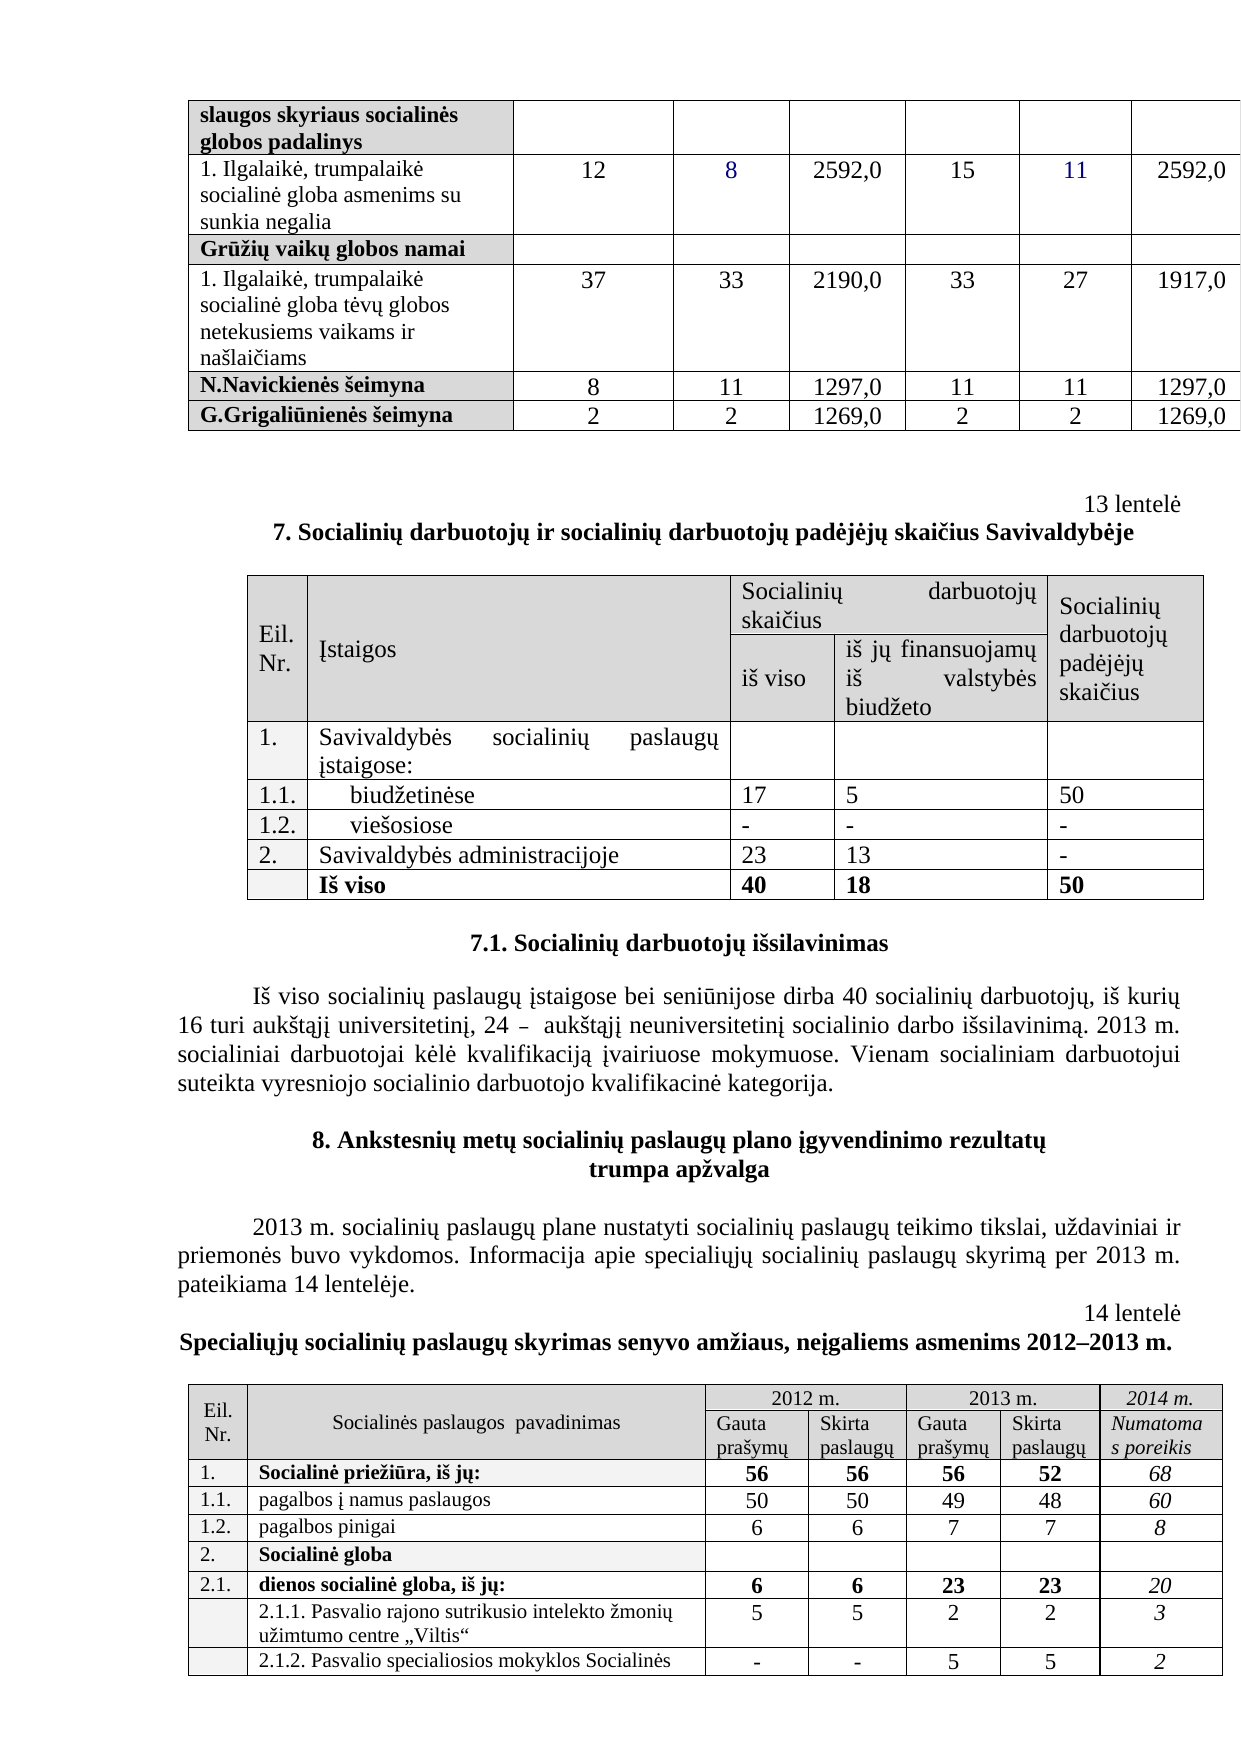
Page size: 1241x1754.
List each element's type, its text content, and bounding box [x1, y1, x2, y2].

table_cell [790, 235, 905, 264]
table_cell Grūžių vaikų globos namai [189, 235, 513, 264]
table_cell 2 [906, 401, 1019, 430]
table_cell slaugos skyriaus socialinės globos padalinys [189, 101, 513, 154]
table_cell 6 [706, 1572, 808, 1598]
table_cell 50 [809, 1487, 906, 1513]
table_cell Socialinė priežiūra, iš jų: [248, 1460, 705, 1486]
table_cell 1. Ilgalaikė, trumpalaikė socialinė globa tėvų globos netekusiems vaikams ir našlaičiams [189, 265, 513, 371]
table_cell 2.1.2. Pasvalio specialiosios mokyklos Socialinės [248, 1648, 705, 1674]
table_header 2013 m. [907, 1385, 1099, 1409]
table_cell N.Navickienės šeimyna [189, 372, 513, 400]
table_cell 5 [1001, 1648, 1099, 1674]
table_cell 50 [1048, 870, 1203, 898]
table_header Eil. Nr. [248, 576, 307, 721]
table_cell 68 [1101, 1460, 1222, 1486]
table_cell [790, 101, 905, 154]
table_cell 8 [514, 372, 673, 400]
table_cell 2 [1001, 1599, 1099, 1647]
table_cell 1917,0 [1132, 265, 1240, 371]
table_cell [1001, 1542, 1099, 1571]
table_cell 2 [907, 1599, 1000, 1647]
table_cell 1269,0 [790, 401, 905, 430]
table_cell Savivaldybės administracijoje [308, 840, 730, 869]
table_cell 2. [189, 1542, 247, 1571]
table_cell 2592,0 [790, 155, 905, 234]
table_cell 3 [1101, 1599, 1222, 1647]
table_cell 2592,0 [1132, 155, 1240, 234]
table_cell [906, 101, 1019, 154]
table_cell Gauta prašymų [907, 1411, 1000, 1459]
table_cell [1101, 1542, 1222, 1571]
table_cell 12 [514, 155, 673, 234]
table_cell 11 [674, 372, 789, 400]
table_header 2014 m. [1101, 1385, 1222, 1409]
table_cell - [809, 1648, 906, 1674]
table_cell [514, 101, 673, 154]
table_cell Socialinė globa [248, 1542, 705, 1571]
text 13 lentelė [177, 489, 1181, 517]
table_cell - [1048, 810, 1203, 839]
table_cell Gauta prašymų [706, 1411, 808, 1459]
table_cell Numatomas poreikis [1101, 1411, 1222, 1459]
table_cell 5 [809, 1599, 906, 1647]
table_cell 1297,0 [1132, 372, 1240, 400]
table_cell 6 [706, 1515, 808, 1541]
table_cell 13 [835, 840, 1047, 869]
table_cell Savivaldybės socialinių paslaugų įstaigose: [308, 722, 730, 779]
table_cell 1.2. [248, 810, 307, 839]
table_cell viešosiose [308, 810, 730, 839]
text 8. Ankstesnių metų socialinių paslaugų plano įgyvendinimo rezultatų [177, 1126, 1181, 1154]
table_cell 2 [1101, 1648, 1222, 1674]
table_cell G.Grigaliūnienės šeimyna [189, 401, 513, 430]
table_cell 33 [906, 265, 1019, 371]
table_cell 1. [189, 1460, 247, 1486]
table_cell 18 [835, 870, 1047, 898]
table_cell [189, 1599, 247, 1647]
table_cell Skirta paslaugų [809, 1411, 906, 1459]
table_header Socialinių darbuotojų padėjėjų skaičius [1048, 576, 1203, 721]
table_cell - [835, 810, 1047, 839]
table_cell [809, 1542, 906, 1571]
text 7. Socialinių darbuotojų ir socialinių darbuotojų padėjėjų skaičius Savivaldybėje [177, 517, 1181, 546]
table_cell 5 [835, 780, 1047, 809]
table_cell [674, 101, 789, 154]
text Iš viso socialinių paslaugų įstaigose bei seniūnijose dirba 40 socialinių darbuotojų, iš kurių 16 turi aukštąjį universitetinį, 24 – aukštąjį neuniversitetinį socialinio darbo išsilavinimą. 2013 m. socialiniai darbuotojai kėlė kvalifikaciją įvairiuose mokymuose. Vienam socialiniam darbuotojui suteikta vyresniojo socialinio darbuotojo kvalifikacinė kategorija. [177, 981, 1181, 1097]
table_cell - [1048, 840, 1203, 869]
table_header Socialinės paslaugos pavadinimas [248, 1385, 705, 1459]
table_cell 1.1. [248, 780, 307, 809]
table_cell 2.1.1. Pasvalio rajono sutrikusio intelekto žmonių užimtumo centre „Viltis“ [248, 1599, 705, 1647]
table_cell 6 [809, 1572, 906, 1598]
table_cell [1132, 235, 1240, 264]
table_cell 1297,0 [790, 372, 905, 400]
table_cell - [706, 1648, 808, 1674]
table_header Eil. Nr. [189, 1385, 247, 1459]
table_cell 20 [1101, 1572, 1222, 1598]
table_cell [906, 235, 1019, 264]
table_cell 33 [674, 265, 789, 371]
table_cell [1132, 101, 1240, 154]
table_cell 7 [907, 1515, 1000, 1541]
text Specialiųjų socialinių paslaugų skyrimas senyvo amžiaus, neįgaliems asmenims 2012–2013 m. [177, 1327, 1181, 1356]
table_cell 27 [1020, 265, 1131, 371]
table_cell [731, 722, 834, 779]
table_cell 1269,0 [1132, 401, 1240, 430]
table_cell 5 [907, 1648, 1000, 1674]
table_cell [1020, 235, 1131, 264]
table_cell 56 [907, 1460, 1000, 1486]
table_cell dienos socialinė globa, iš jų: [248, 1572, 705, 1598]
table_cell [1020, 101, 1131, 154]
table_cell 2.1. [189, 1572, 247, 1598]
table_cell 7 [1001, 1515, 1099, 1541]
table_cell Skirta paslaugų [1001, 1411, 1099, 1459]
table_cell 2 [1020, 401, 1131, 430]
table_cell 49 [907, 1487, 1000, 1513]
table_cell [706, 1542, 808, 1571]
table_cell 1. [248, 722, 307, 779]
table_cell 11 [1020, 155, 1131, 234]
table_cell biudžetinėse [308, 780, 730, 809]
table_cell pagalbos į namus paslaugos [248, 1487, 705, 1513]
table_cell [189, 1648, 247, 1674]
table_header 2012 m. [706, 1385, 906, 1409]
table_cell 40 [731, 870, 834, 898]
text 14 lentelė [177, 1298, 1181, 1327]
table_cell 50 [1048, 780, 1203, 809]
table_cell 15 [906, 155, 1019, 234]
table_cell 50 [706, 1487, 808, 1513]
table_cell Iš viso [308, 870, 730, 898]
table_cell [1048, 722, 1203, 779]
table_cell 8 [1101, 1515, 1222, 1541]
table_cell 56 [809, 1460, 906, 1486]
text 7.1. Socialinių darbuotojų išsilavinimas [177, 928, 1181, 957]
table_cell 37 [514, 265, 673, 371]
table_cell - [731, 810, 834, 839]
table_cell [248, 870, 307, 898]
table_cell iš viso [731, 635, 834, 721]
table_cell 1.2. [189, 1515, 247, 1541]
text trumpa apžvalga [177, 1154, 1181, 1183]
table_cell [907, 1542, 1000, 1571]
table_cell 5 [706, 1599, 808, 1647]
table_cell 6 [809, 1515, 906, 1541]
table_cell 2. [248, 840, 307, 869]
table_cell [514, 235, 673, 264]
table_header Socialinių darbuotojų skaičius [731, 576, 1047, 633]
table_cell 17 [731, 780, 834, 809]
table_cell 52 [1001, 1460, 1099, 1486]
table_cell 8 [674, 155, 789, 234]
table_cell 60 [1101, 1487, 1222, 1513]
table_cell 2 [674, 401, 789, 430]
table_cell [674, 235, 789, 264]
table_cell 23 [1001, 1572, 1099, 1598]
table_cell 23 [731, 840, 834, 869]
text 2013 m. socialinių paslaugų plane nustatyti socialinių paslaugų teikimo tikslai, uždaviniai ir priemonės buvo vykdomos. Informacija apie specialiųjų socialinių paslaugų skyrimą per 2013 m. pateikiama 14 lentelėje. [177, 1212, 1181, 1298]
table_cell 1. Ilgalaikė, trumpalaikė socialinė globa asmenims su sunkia negalia [189, 155, 513, 234]
table_header Įstaigos [308, 576, 730, 721]
table_cell 23 [907, 1572, 1000, 1598]
table_cell 11 [1020, 372, 1131, 400]
table_cell 48 [1001, 1487, 1099, 1513]
table_cell [835, 722, 1047, 779]
table_cell 2190,0 [790, 265, 905, 371]
table_cell pagalbos pinigai [248, 1515, 705, 1541]
table_cell 56 [706, 1460, 808, 1486]
table_cell 1.1. [189, 1487, 247, 1513]
table_cell 2 [514, 401, 673, 430]
table_cell 11 [906, 372, 1019, 400]
table_cell iš jų finansuojamų iš valstybės biudžeto [835, 635, 1047, 721]
